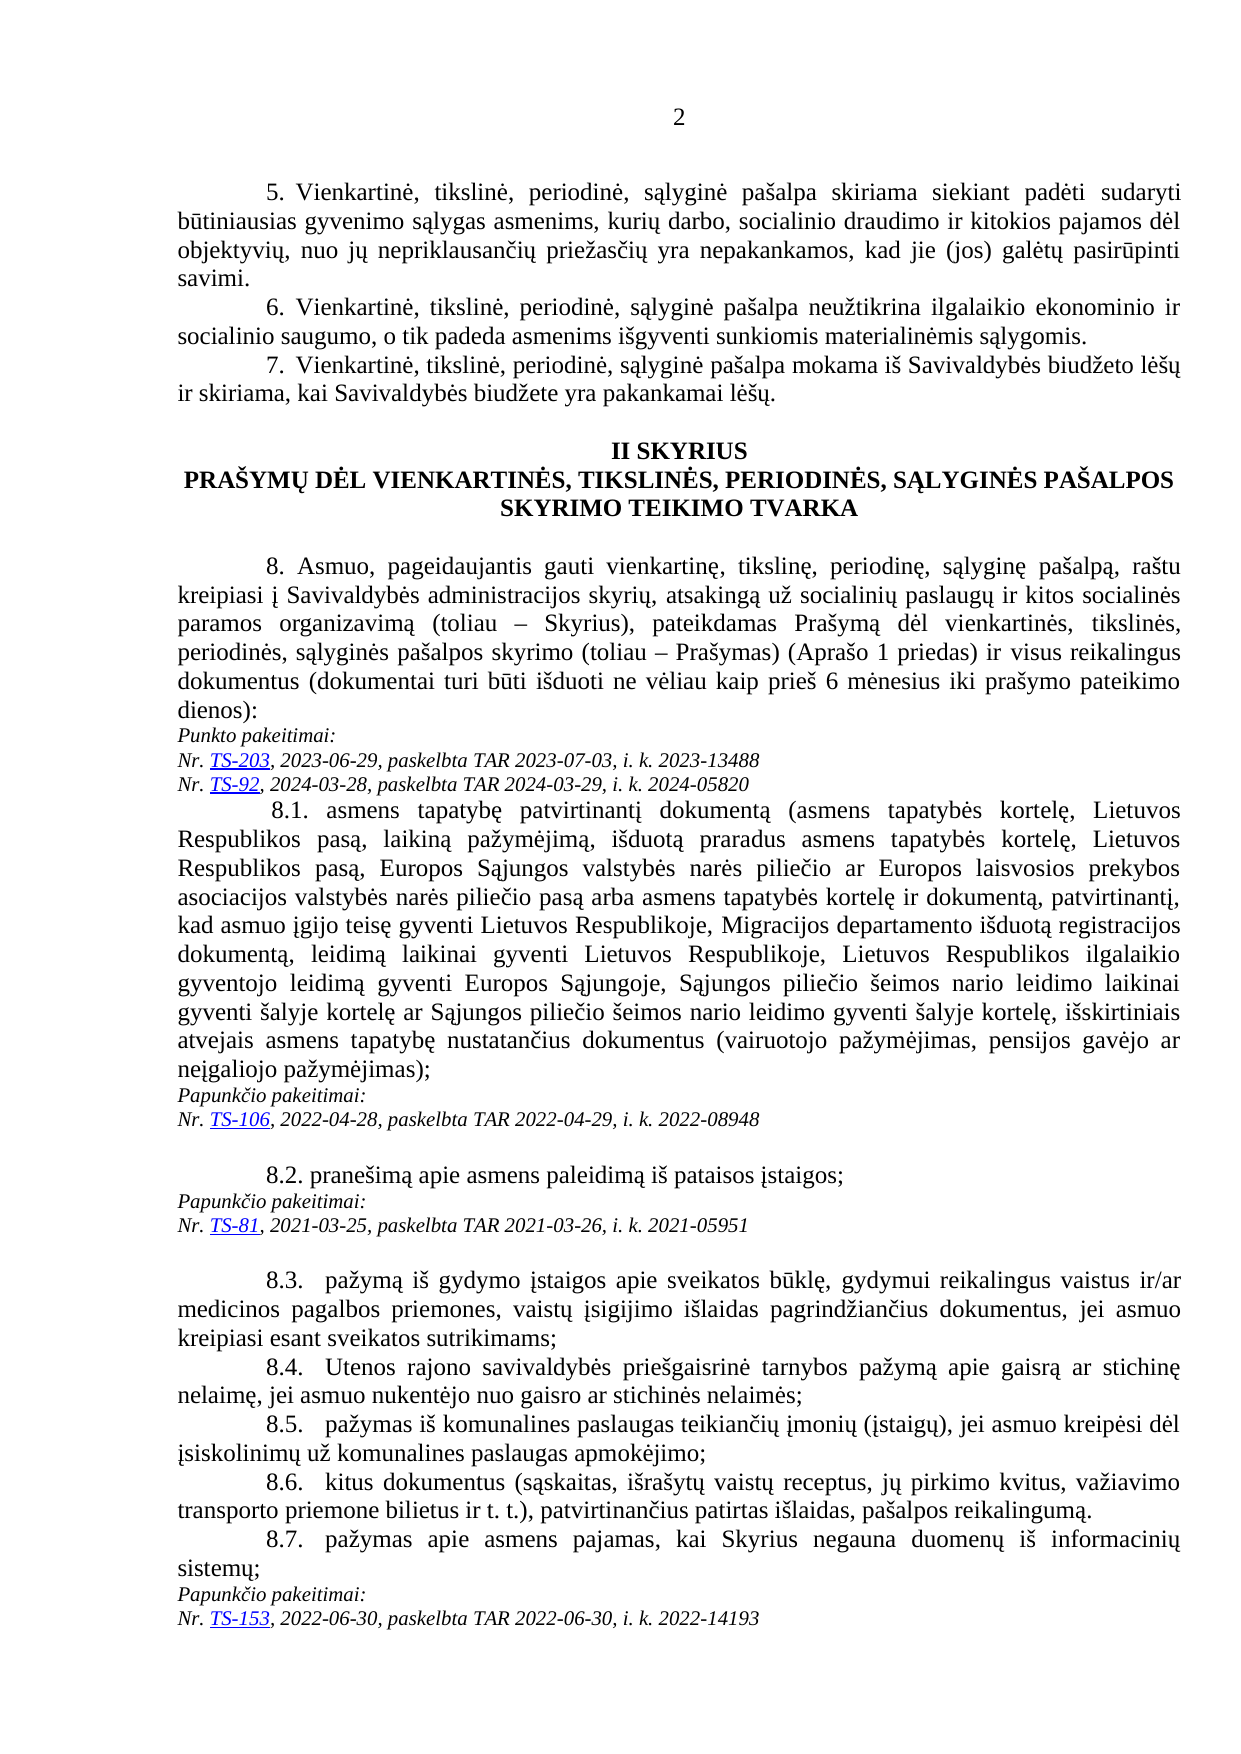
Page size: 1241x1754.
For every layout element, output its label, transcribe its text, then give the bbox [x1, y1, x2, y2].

text Papunkčio pakeitimai: [177, 1189, 1181, 1213]
text 7. Vienkartinė, tikslinė, periodinė, sąlyginė pašalpa mokama iš Savivaldybės biudžeto lėšų ir skiriama, kai Savivaldybės biudžete yra pakankamai lėšų. [177, 350, 1181, 407]
text Nr. TS-106, 2022-04-28, paskelbta TAR 2022-04-29, i. k. 2022-08948 [177, 1107, 1181, 1131]
text 8. Asmuo, pageidaujantis gauti vienkartinę, tikslinę, periodinę, sąlyginę pašalpą, raštu kreipiasi į Savivaldybės administracijos skyrių, atsakingą už socialinių paslaugų ir kitos socialinės paramos organizavimą (toliau – Skyrius), pateikdamas Prašymą dėl vienkartinės, tikslinės, periodinės, sąlyginės pašalpos skyrimo (toliau – Prašymas) (Aprašo 1 priedas) ir visus reikalingus dokumentus (dokumentai turi būti išduoti ne vėliau kaip prieš 6 mėnesius iki prašymo pateikimo dienos): [177, 551, 1181, 723]
text Nr. TS-153, 2022-06-30, paskelbta TAR 2022-06-30, i. k. 2022-14193 [177, 1606, 1181, 1630]
text PRAŠYMŲ DĖL VIENKARTINĖS, TIKSLINĖS, PERIODINĖS, SĄLYGINĖS PAŠALPOS SKYRIMO TEIKIMO TVARKA [177, 465, 1181, 522]
text 8.7. pažymas apie asmens pajamas, kai Skyrius negauna duomenų iš informacinių sistemų; [177, 1524, 1181, 1582]
text 8.1. asmens tapatybę patvirtinantį dokumentą (asmens tapatybės kortelę, Lietuvos Respublikos pasą, laikiną pažymėjimą, išduotą praradus asmens tapatybės kortelę, Lietuvos Respublikos pasą, Europos Sąjungos valstybės narės piliečio ar Europos laisvosios prekybos asociacijos valstybės narės piliečio pasą arba asmens tapatybės kortelę ir dokumentą, patvirtinantį, kad asmuo įgijo teisę gyventi Lietuvos Respublikoje, Migracijos departamento išduotą registracijos dokumentą, leidimą laikinai gyventi Lietuvos Respublikoje, Lietuvos Respublikos ilgalaikio gyventojo leidimą gyventi Europos Sąjungoje, Sąjungos piliečio šeimos nario leidimo laikinai gyventi šalyje kortelę ar Sąjungos piliečio šeimos nario leidimo gyventi šalyje kortelę, išskirtiniais atvejais asmens tapatybę nustatančius dokumentus (vairuotojo pažymėjimas, pensijos gavėjo ar neįgaliojo pažymėjimas); [177, 796, 1181, 1083]
text Nr. TS-81, 2021-03-25, paskelbta TAR 2021-03-26, i. k. 2021-05951 [177, 1213, 1181, 1237]
text 8.4. Utenos rajono savivaldybės priešgaisrinė tarnybos pažymą apie gaisrą ar stichinę nelaimę, jei asmuo nukentėjo nuo gaisro ar stichinės nelaimės; [177, 1352, 1181, 1409]
text 6. Vienkartinė, tikslinė, periodinė, sąlyginė pašalpa neužtikrina ilgalaikio ekonominio ir socialinio saugumo, o tik padeda asmenims išgyventi sunkiomis materialinėmis sąlygomis. [177, 292, 1181, 350]
text Punkto pakeitimai: [177, 723, 1181, 747]
text 8.2. pranešimą apie asmens paleidimą iš pataisos įstaigos; [266, 1160, 1181, 1189]
text Nr. TS-92, 2024-03-28, paskelbta TAR 2024-03-29, i. k. 2024-05820 [177, 772, 1181, 796]
text 8.6. kitus dokumentus (sąskaitas, išrašytų vaistų receptus, jų pirkimo kvitus, važiavimo transporto priemone bilietus ir t. t.), patvirtinančius patirtas išlaidas, pašalpos reikalingumą. [177, 1467, 1181, 1524]
text II SKYRIUS [177, 436, 1181, 465]
text 8.3. pažymą iš gydymo įstaigos apie sveikatos būklę, gydymui reikalingus vaistus ir/ar medicinos pagalbos priemones, vaistų įsigijimo išlaidas pagrindžiančius dokumentus, jei asmuo kreipiasi esant sveikatos sutrikimams; [177, 1266, 1181, 1352]
text 8.5. pažymas iš komunalines paslaugas teikiančių įmonių (įstaigų), jei asmuo kreipėsi dėl įsiskolinimų už komunalines paslaugas apmokėjimo; [177, 1409, 1181, 1467]
text 5. Vienkartinė, tikslinė, periodinė, sąlyginė pašalpa skiriama siekiant padėti sudaryti būtiniausias gyvenimo sąlygas asmenims, kurių darbo, socialinio draudimo ir kitokios pajamos dėl objektyvių, nuo jų nepriklausančių priežasčių yra nepakankamos, kad jie (jos) galėtų pasirūpinti savimi. [177, 177, 1181, 292]
text Papunkčio pakeitimai: [177, 1582, 1181, 1606]
text Nr. TS-203, 2023-06-29, paskelbta TAR 2023-07-03, i. k. 2023-13488 [177, 747, 1181, 772]
text Papunkčio pakeitimai: [177, 1083, 1181, 1107]
